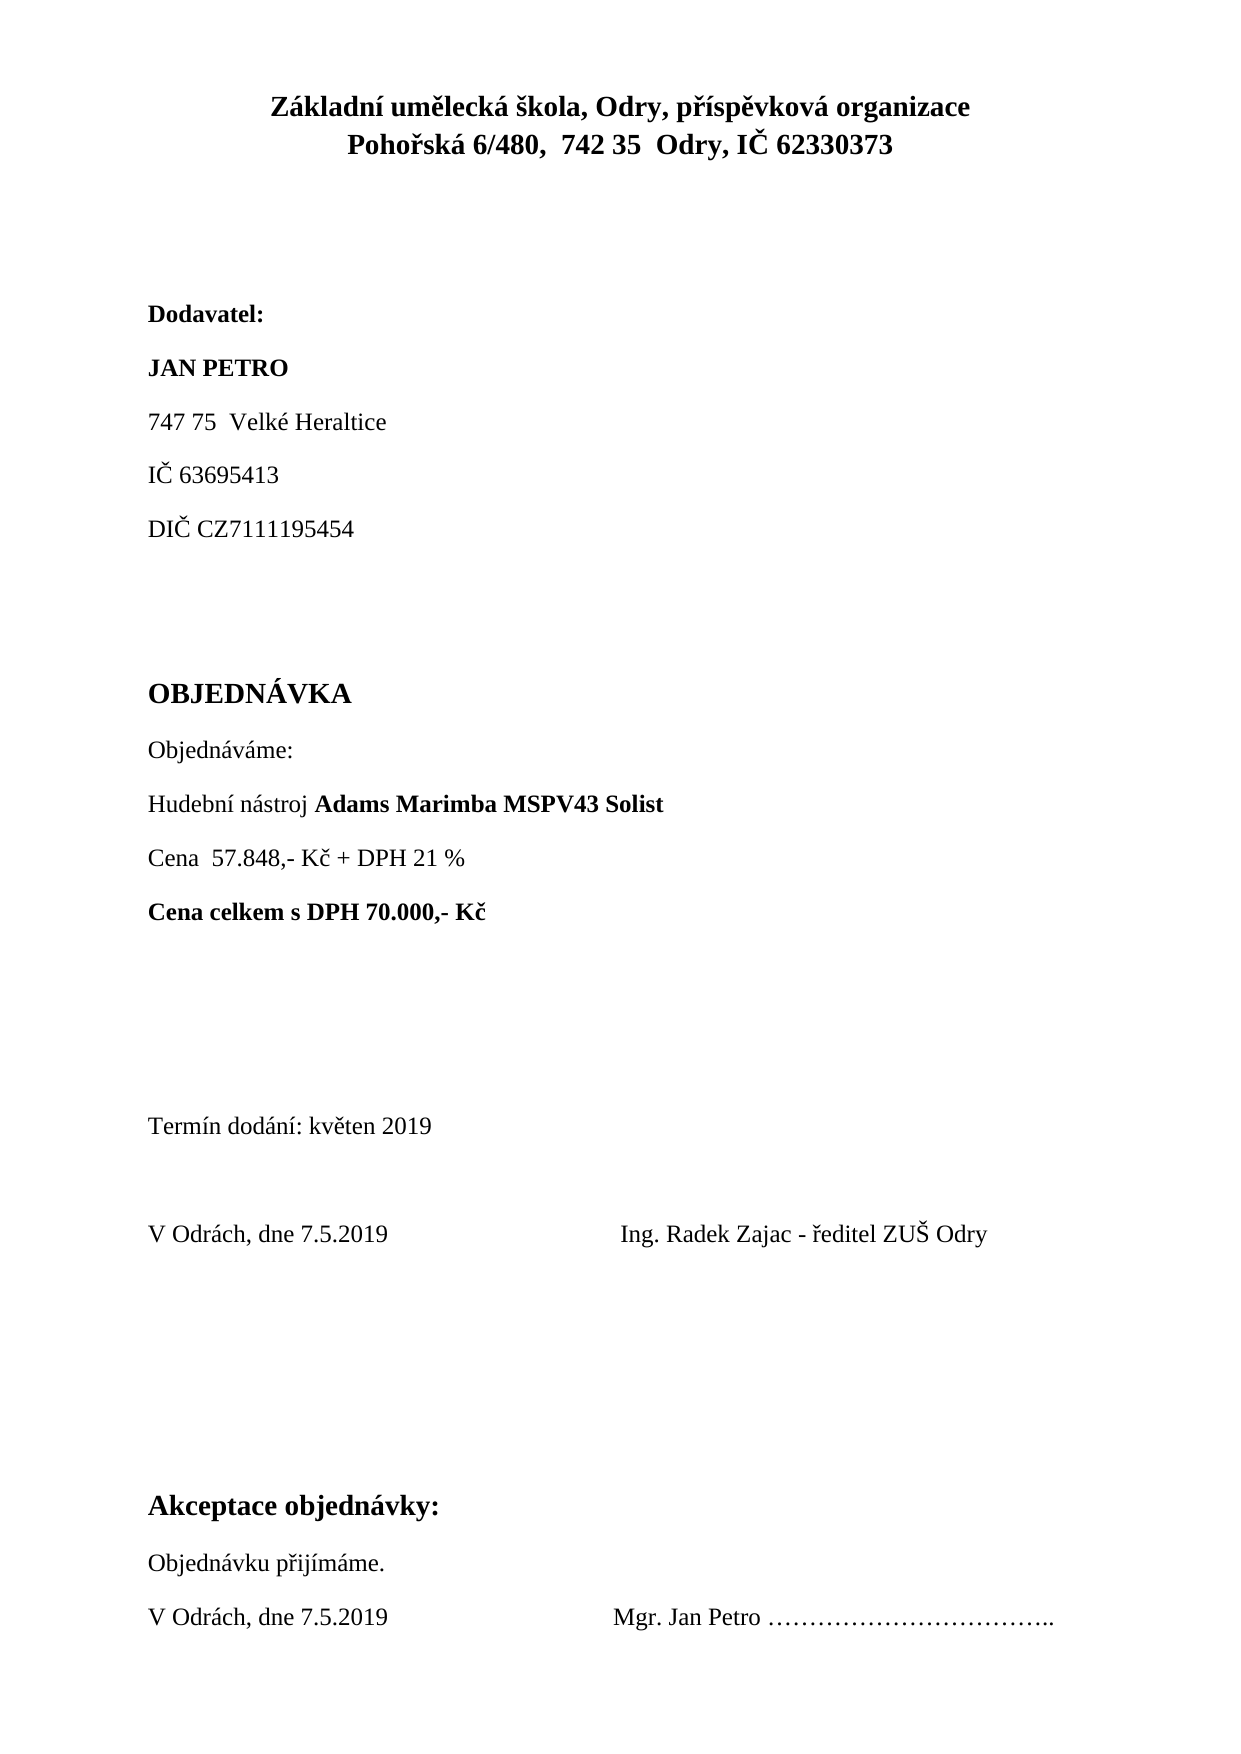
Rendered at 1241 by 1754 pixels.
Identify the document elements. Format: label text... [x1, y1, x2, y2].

text 747 75 Velké Heraltice [148, 407, 1093, 435]
text Objednávku přijímáme. [148, 1548, 1093, 1577]
text V Odrách, dne 7.5.2019 Ing. Radek Zajac - ředitel ZUŠ Odry [148, 1219, 1093, 1248]
text IČ 63695413 [148, 461, 1093, 489]
text Základní umělecká škola, Odry, příspěvková organizace Pohořská 6/480, 742 35 Odry, IČ 62330373 [148, 89, 1093, 161]
text DIČ CZ7111195454 [148, 514, 1093, 543]
text Akceptace objednávky: [148, 1488, 1093, 1522]
text Dodavatel: [148, 299, 1093, 328]
text Cena celkem s DPH 70.000,- Kč [148, 897, 1093, 926]
text Termín dodání: květen 2019 [148, 1111, 1093, 1140]
text JAN PETRO [148, 353, 1093, 382]
text V Odrách, dne 7.5.2019 Mgr. Jan Petro …………………………….. [148, 1602, 1093, 1630]
text Hudební nástroj Adams Marimba MSPV43 Solist [148, 789, 1093, 818]
text OBJEDNÁVKA [148, 676, 1093, 709]
text Cena 57.848,- Kč + DPH 21 % [148, 843, 1093, 872]
text Objednáváme: [148, 735, 1093, 764]
